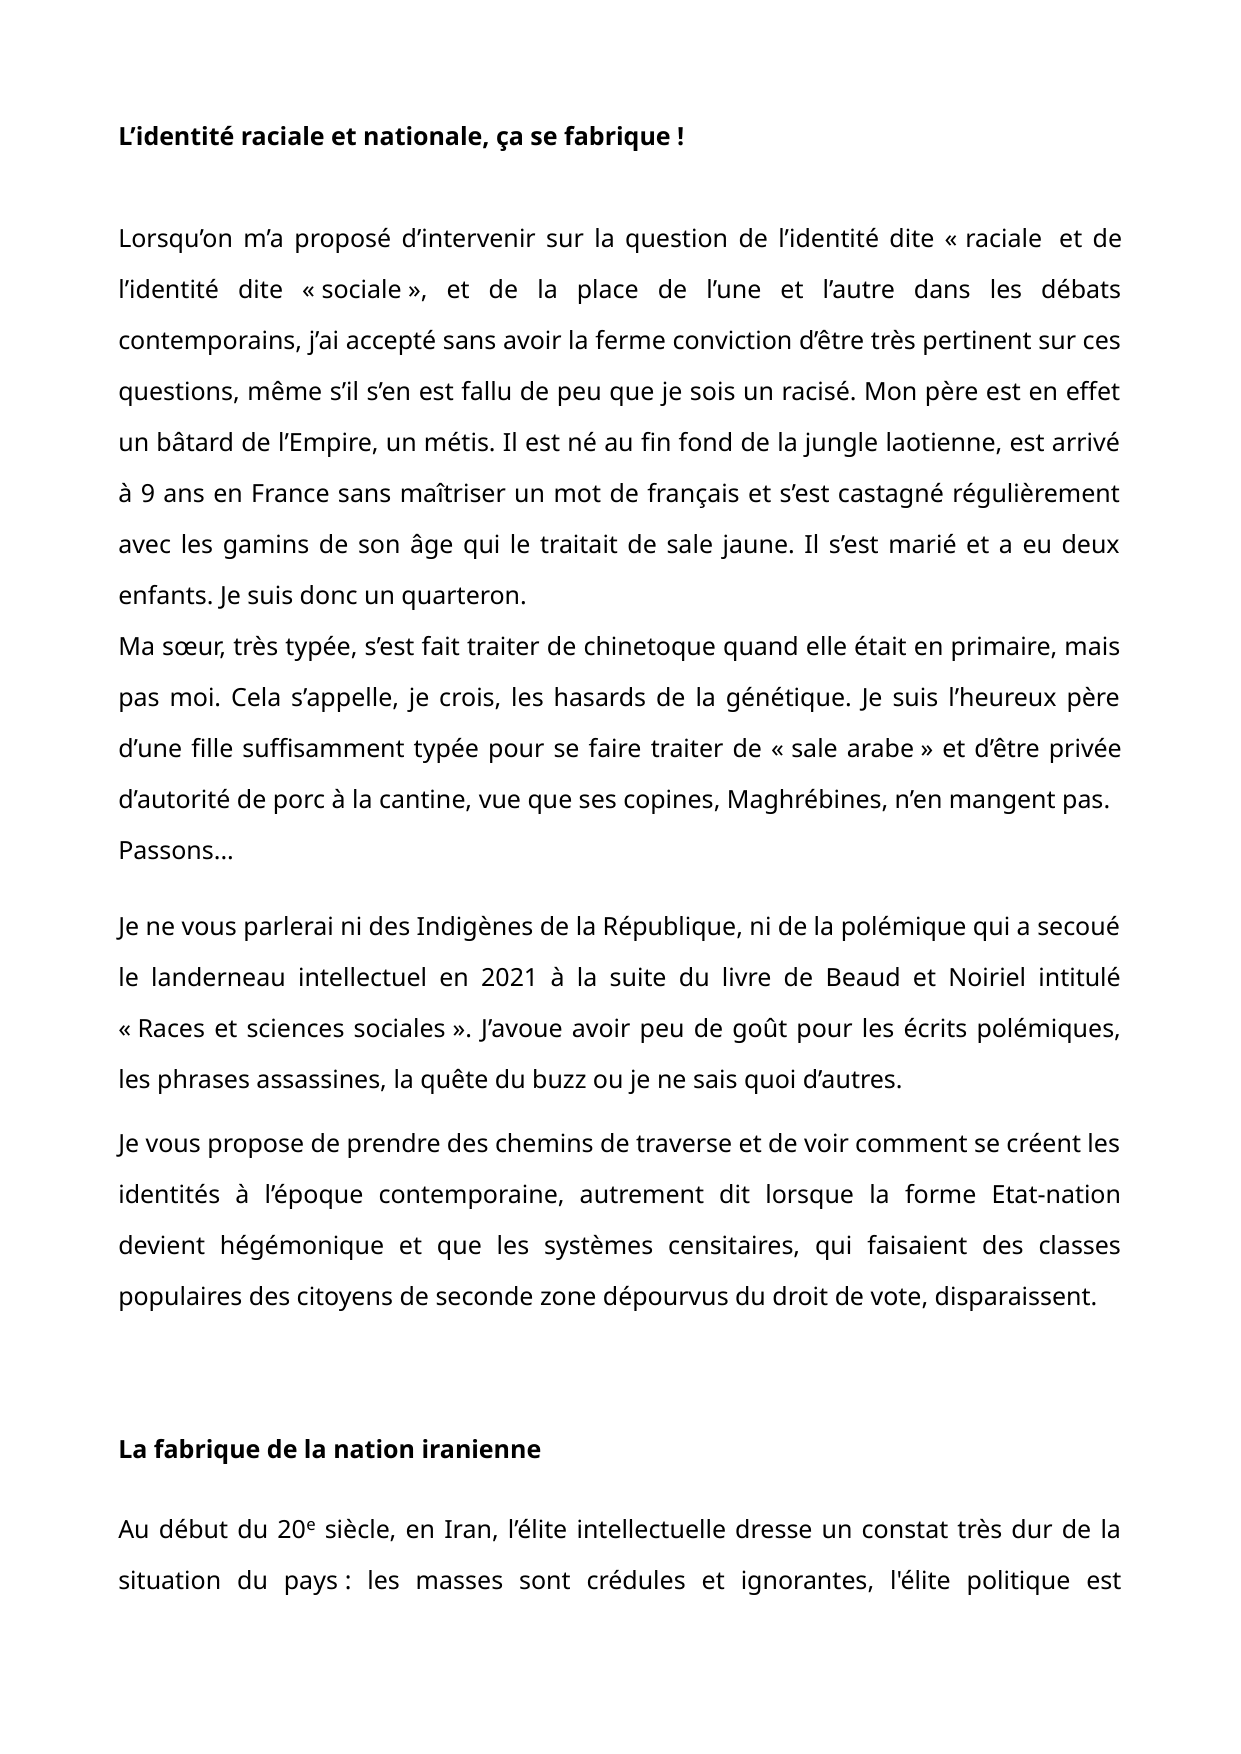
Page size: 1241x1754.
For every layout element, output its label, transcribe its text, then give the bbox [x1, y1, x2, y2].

text La fabrique de la nation iranienne [118, 1432, 1122, 1466]
text Lorsqu’on m’a proposé d’intervenir sur la question de l’identité dite « raciale et de l’identité dite « sociale », et de la place de l’une et l’autre dans les débats contemporains, j’ai accepté sans avoir la ferme conviction d’être très pertinent sur ces questions, même s’il s’en est fallu de peu que je sois un racisé. Mon père est en effet un bâtard de l’Empire, un métis. Il est né au fin fond de la jungle laotienne, est arrivé à 9 ans en France sans maîtriser un mot de français et s’est castagné régulièrement avec les gamins de son âge qui le traitait de sale jaune. Il s’est marié et a eu deux enfants. Je suis donc un quarteron. [118, 220, 1122, 612]
text Ma sœur, très typée, s’est fait traiter de chinetoque quand elle était en primaire, mais pas moi. Cela s’appelle, je crois, les hasards de la génétique. Je suis l’heureux père d’une fille suffisamment typée pour se faire traiter de « sale arabe » et d’être privée d’autorité de porc à la cantine, vue que ses copines, Maghrébines, n’en mangent pas. [118, 628, 1122, 816]
text Au début du 20e siècle, en Iran, l’élite intellectuelle dresse un constat très dur de la situation du pays : les masses sont crédules et ignorantes, l'élite politique est [118, 1512, 1122, 1597]
text Je vous propose de prendre des chemins de traverse et de voir comment se créent les identités à l’époque contemporaine, autrement dit lorsque la forme Etat-nation devient hégémonique et que les systèmes censitaires, qui faisaient des classes populaires des citoyens de seconde zone dépourvus du droit de vote, disparaissent. [118, 1125, 1122, 1313]
text Je ne vous parlerai ni des Indigènes de la République, ni de la polémique qui a secoué le landerneau intellectuel en 2021 à la suite du livre de Beaud et Noiriel intitulé « Races et sciences sociales ». J’avoue avoir peu de goût pour les écrits polémiques, les phrases assassines, la quête du buzz ou je ne sais quoi d’autres. [118, 909, 1122, 1096]
text L’identité raciale et nationale, ça se fabrique ! [118, 118, 1122, 152]
text Passons... [118, 833, 1122, 867]
